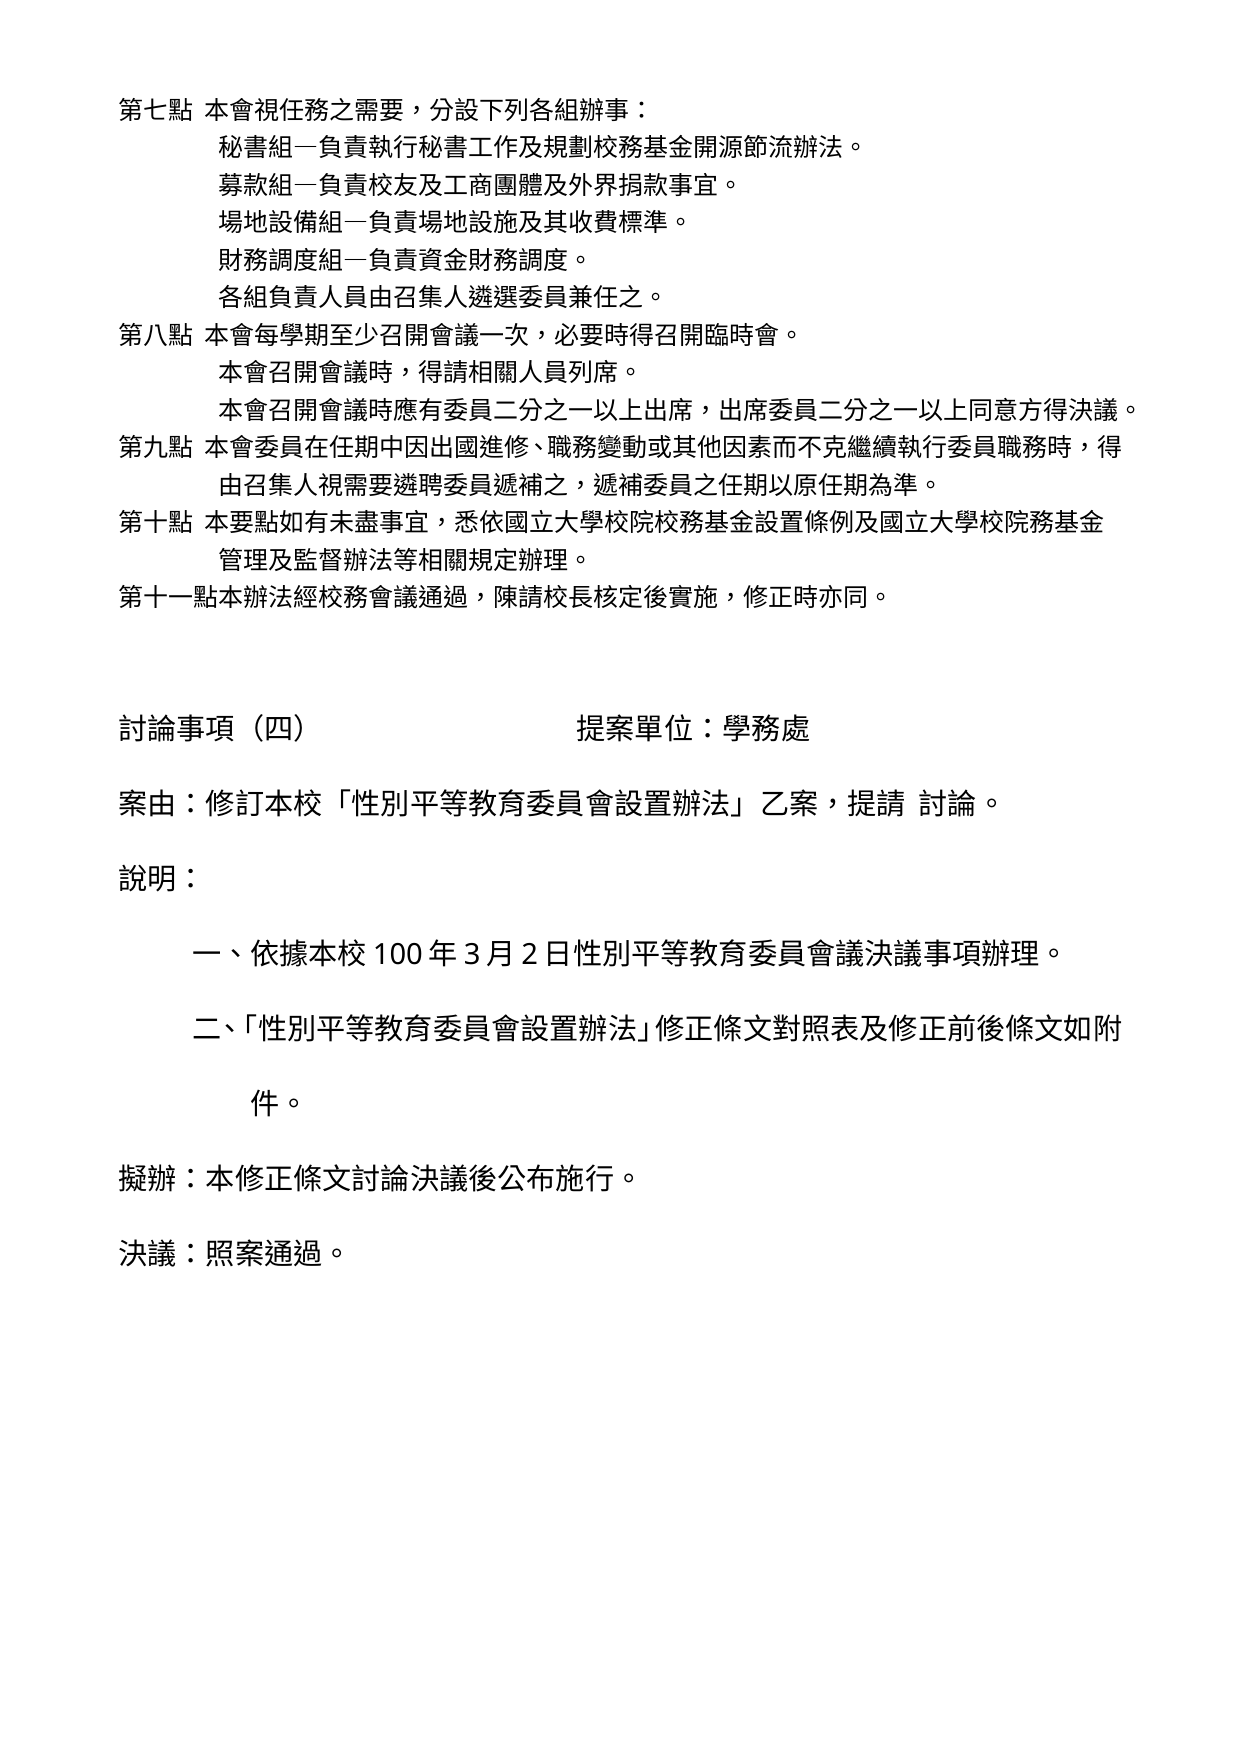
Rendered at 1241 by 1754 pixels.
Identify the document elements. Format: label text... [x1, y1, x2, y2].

text 財務調度組—負責資金財務調度。 [118, 239, 1122, 277]
text 本會召開會議時應有委員二分之一以上出席，出席委員二分之一以上同意方得決議。 [218, 389, 1122, 427]
text 場地設備組—負責場地設施及其收費標準。 [118, 202, 1122, 239]
text 案由：修訂本校「性別平等教育委員會設置辦法」乙案，提請 討論。 [118, 764, 1122, 839]
text 第十點 本要點如有未盡事宜，悉依國立大學校院校務基金設置條例及國立大學校院務基金管理及監督辦法等相關規定辦理。 [118, 502, 1122, 577]
text 二、「性別平等教育委員會設置辦法」修正條文對照表及修正前後條文如附件。 [192, 989, 1122, 1139]
text 第七點 本會視任務之需要，分設下列各組辦事： [118, 89, 1122, 127]
text 第九點 本會委員在任期中因出國進修、職務變動或其他因素而不克繼續執行委員職務時，得由召集人視需要遴聘委員遞補之，遞補委員之任期以原任期為準。 [118, 427, 1122, 502]
text 募款組—負責校友及工商團體及外界捐款事宜。 [118, 164, 1122, 202]
text 本會召開會議時，得請相關人員列席。 [118, 352, 1122, 389]
text 第八點 本會每學期至少召開會議一次，必要時得召開臨時會。 [118, 314, 1122, 352]
text 一、依據本校100年3月2日性別平等教育委員會議決議事項辦理。 [118, 914, 1122, 989]
text 秘書組—負責執行秘書工作及規劃校務基金開源節流辦法。 [218, 127, 1122, 164]
text 第十一點本辦法經校務會議通過，陳請校長核定後實施，修正時亦同。 [118, 577, 1122, 614]
text 討論事項（四） 提案單位：學務處 [118, 689, 1122, 764]
text 各組負責人員由召集人遴選委員兼任之。 [118, 277, 1122, 314]
text 說明： [118, 839, 1122, 914]
text 擬辦：本修正條文討論決議後公布施行。 [118, 1139, 1122, 1214]
text 決議：照案通過。 [118, 1214, 1122, 1289]
